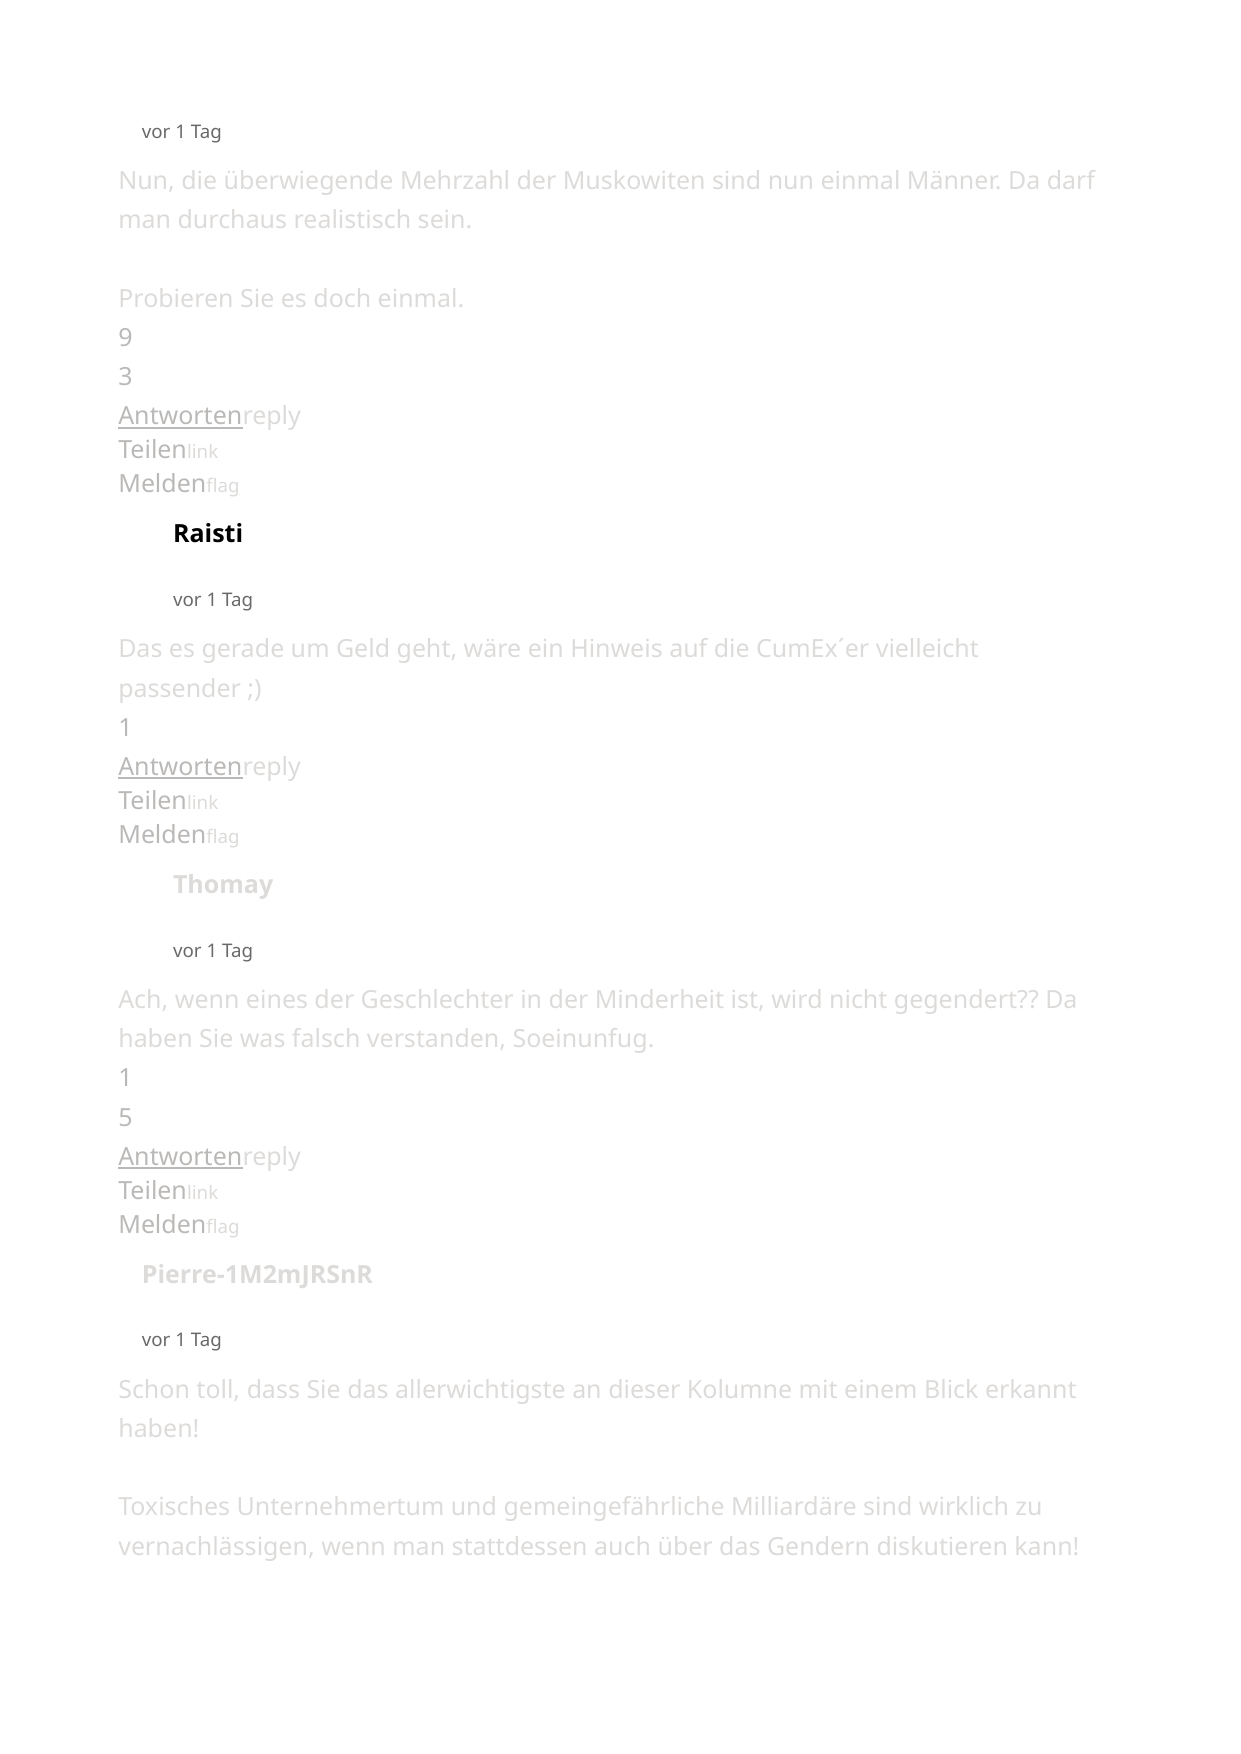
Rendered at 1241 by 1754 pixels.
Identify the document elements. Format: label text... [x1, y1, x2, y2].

text Antwortenreply [118, 749, 1122, 783]
text 3 [118, 359, 1122, 393]
text Raisti [173, 516, 1114, 550]
text Teilenlink [118, 783, 1122, 817]
text Antwortenreply [118, 1138, 1122, 1172]
text vor 1 Tag [142, 1327, 1117, 1352]
text Meldenflag [118, 817, 1122, 851]
text Schon toll, dass Sie das allerwichtigste an dieser Kolumne mit einem Blick erkannt haben! Toxisches Unternehmertum und gemeingefährliche Milliardäre sind wirklich zu vernachlässigen, wenn man stattdessen auch über das Gendern diskutieren kann! [118, 1372, 1122, 1562]
text Das es gerade um Geld geht, wäre ein Hinweis auf die CumEx´er vielleicht passender ;) [118, 631, 1122, 704]
text Teilenlink [118, 1172, 1122, 1207]
text Antwortenreply [118, 398, 1122, 432]
text Meldenflag [118, 466, 1122, 500]
text vor 1 Tag [142, 118, 1117, 144]
text 1 [118, 1060, 1122, 1094]
text 1 [118, 709, 1122, 743]
text Nun, die überwiegende Mehrzahl der Muskowiten sind nun einmal Männer. Da darf man durchaus realistisch sein. Probieren Sie es doch einmal. [118, 163, 1122, 314]
text Teilenlink [118, 432, 1122, 466]
text Pierre-1M2mJRSnR [142, 1256, 1114, 1290]
text Meldenflag [118, 1207, 1122, 1241]
text Ach, wenn eines der Geschlechter in der Minderheit ist, wird nicht gegendert?? Da haben Sie was falsch verstanden, Soeinunfug. [118, 982, 1122, 1055]
text vor 1 Tag [173, 937, 1117, 962]
text vor 1 Tag [173, 586, 1117, 612]
text 5 [118, 1099, 1122, 1133]
text 9 [118, 320, 1122, 354]
text Thomay [173, 866, 1114, 901]
